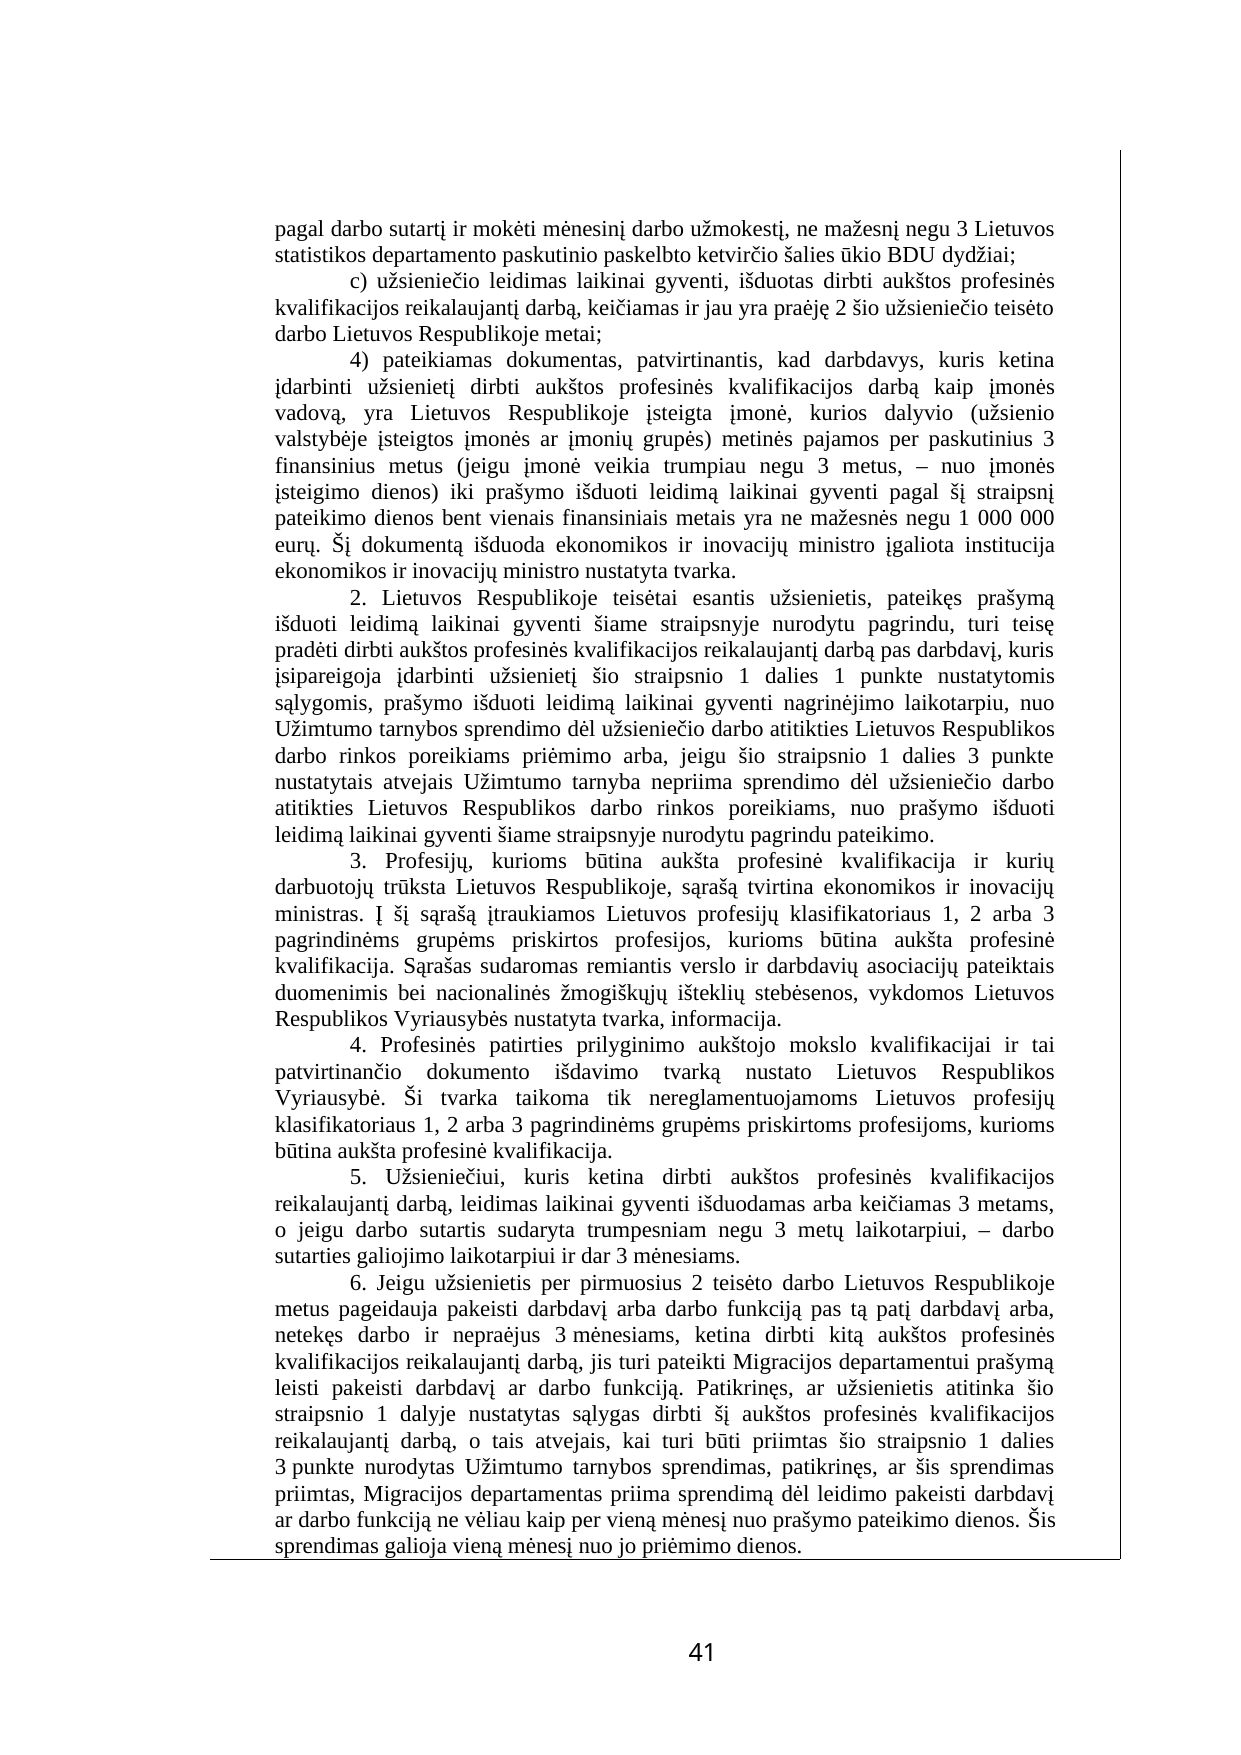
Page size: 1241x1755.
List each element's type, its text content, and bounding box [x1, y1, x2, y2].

text 4) pateikiamas dokumentas, patvirtinantis, kad darbdavys, kuris ketina įdarbinti užsienietį dirbti aukštos profesinės kvalifikacijos darbą kaip įmonės vadovą, yra Lietuvos Respublikoje įsteigta įmonė, kurios dalyvio (užsienio valstybėje įsteigtos įmonės ar įmonių grupės) metinės pajamos per paskutinius 3 finansinius metus (jeigu įmonė veikia trumpiau negu 3 metus, – nuo įmonės įsteigimo dienos) iki prašymo išduoti leidimą laikinai gyventi pagal šį straipsnį pateikimo dienos bent vienais finansiniais metais yra ne mažesnės negu 1 000 000 eurų. Šį dokumentą išduoda ekonomikos ir inovacijų ministro įgaliota institucija ekonomikos ir inovacijų ministro nustatyta tvarka. [210, 346, 1120, 583]
text 6. Jeigu užsienietis per pirmuosius 2 teisėto darbo Lietuvos Respublikoje metus pageidauja pakeisti darbdavį arba darbo funkciją pas tą patį darbdavį arba, netekęs darbo ir nepraėjus 3 mėnesiams, ketina dirbti kitą aukštos profesinės kvalifikacijos reikalaujantį darbą, jis turi pateikti Migracijos departamentui prašymą leisti pakeisti darbdavį ar darbo funkciją. Patikrinęs, ar užsienietis atitinka šio straipsnio 1 dalyje nustatytas sąlygas dirbti šį aukštos profesinės kvalifikacijos reikalaujantį darbą, o tais atvejais, kai turi būti priimtas šio straipsnio 1 dalies 3 punkte nurodytas Užimtumo tarnybos sprendimas, patikrinęs, ar šis sprendimas priimtas, Migracijos departamentas priima sprendimą dėl leidimo pakeisti darbdavį ar darbo funkciją ne vėliau kaip per vieną mėnesį nuo prašymo pateikimo dienos. Šis sprendimas galioja vieną mėnesį nuo jo priėmimo dienos. [210, 1269, 1120, 1559]
text c) užsieniečio leidimas laikinai gyventi, išduotas dirbti aukštos profesinės kvalifikacijos reikalaujantį darbą, keičiamas ir jau yra praėję 2 šio užsieniečio teisėto darbo Lietuvos Respublikoje metai; [210, 267, 1120, 346]
text 3. Profesijų, kurioms būtina aukšta profesinė kvalifikacija ir kurių darbuotojų trūksta Lietuvos Respublikoje, sąrašą tvirtina ekonomikos ir inovacijų ministras. Į šį sąrašą įtraukiamos Lietuvos profesijų klasifikatoriaus 1, 2 arba 3 pagrindinėms grupėms priskirtos profesijos, kurioms būtina aukšta profesinė kvalifikacija. Sąrašas sudaromas remiantis verslo ir darbdavių asociacijų pateiktais duomenimis bei nacionalinės žmogiškųjų išteklių stebėsenos, vykdomos Lietuvos Respublikos Vyriausybės nustatyta tvarka, informacija. [210, 847, 1120, 1032]
text 5. Užsieniečiui, kuris ketina dirbti aukštos profesinės kvalifikacijos reikalaujantį darbą, leidimas laikinai gyventi išduodamas arba keičiamas 3 metams, o jeigu darbo sutartis sudaryta trumpesniam negu 3 metų laikotarpiui, – darbo sutarties galiojimo laikotarpiui ir dar 3 mėnesiams. [210, 1163, 1120, 1269]
text pagal darbo sutartį ir mokėti mėnesinį darbo užmokestį, ne mažesnį negu 3 Lietuvos statistikos departamento paskutinio paskelbto ketvirčio šalies ūkio BDU dydžiai; [210, 150, 1120, 267]
text 2. Lietuvos Respublikoje teisėtai esantis užsienietis, pateikęs prašymą išduoti leidimą laikinai gyventi šiame straipsnyje nurodytu pagrindu, turi teisę pradėti dirbti aukštos profesinės kvalifikacijos reikalaujantį darbą pas darbdavį, kuris įsipareigoja įdarbinti užsienietį šio straipsnio 1 dalies 1 punkte nustatytomis sąlygomis, prašymo išduoti leidimą laikinai gyventi nagrinėjimo laikotarpiu, nuo Užimtumo tarnybos sprendimo dėl užsieniečio darbo atitikties Lietuvos Respublikos darbo rinkos poreikiams priėmimo arba, jeigu šio straipsnio 1 dalies 3 punkte nustatytais atvejais Užimtumo tarnyba nepriima sprendimo dėl užsieniečio darbo atitikties Lietuvos Respublikos darbo rinkos poreikiams, nuo prašymo išduoti leidimą laikinai gyventi šiame straipsnyje nurodytu pagrindu pateikimo. [210, 583, 1120, 847]
text 4. Profesinės patirties prilyginimo aukštojo mokslo kvalifikacijai ir tai patvirtinančio dokumento išdavimo tvarką nustato Lietuvos Respublikos Vyriausybė. Ši tvarka taikoma tik nereglamentuojamoms Lietuvos profesijų klasifikatoriaus 1, 2 arba 3 pagrindinėms grupėms priskirtoms profesijoms, kurioms būtina aukšta profesinė kvalifikacija. [210, 1032, 1120, 1163]
